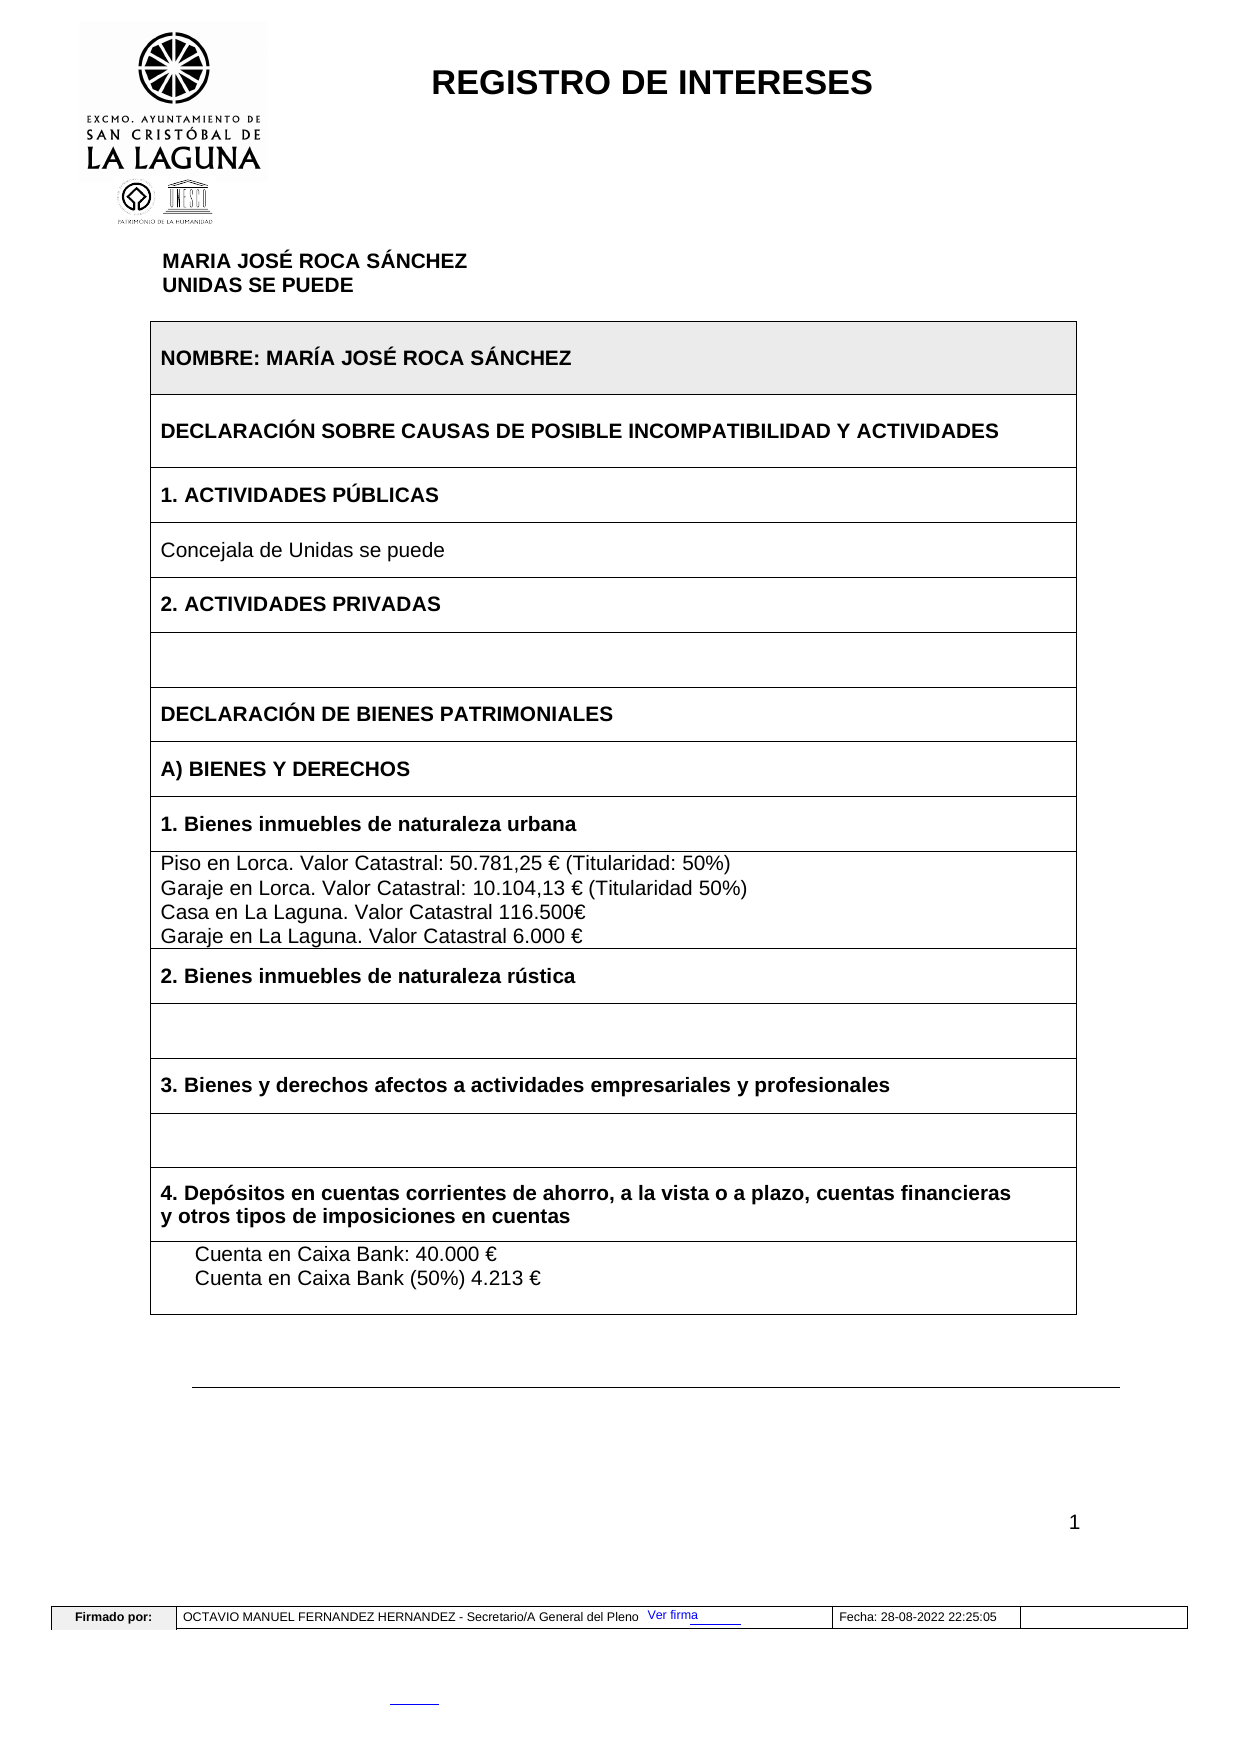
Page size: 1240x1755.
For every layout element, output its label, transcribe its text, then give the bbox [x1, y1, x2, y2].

table_cell 2. Bienes inmuebles de naturaleza rústica [151, 949, 1076, 1003]
table_header NOMBRE: MARÍA JOSÉ ROCA SÁNCHEZ [151, 322, 1076, 394]
table_cell [151, 1114, 1076, 1167]
text 1 [42, 1509, 1080, 1533]
table_cell DECLARACIÓN DE BIENES PATRIMONIALES [151, 688, 1076, 741]
table_cell 4. Depósitos en cuentas corrientes de ahorro, a la vista o a plazo, cuentas financieras y otros tipos de imposiciones en cuentas [151, 1168, 1076, 1241]
table_cell 2. ACTIVIDADES PRIVADAS [151, 578, 1076, 632]
text MARIA JOSÉ ROCA SÁNCHEZ UNIDAS SE PUEDE [162, 248, 472, 296]
table_header OCTAVIO MANUEL FERNANDEZ HERNANDEZ - Secretario/A General del Pleno Ver firma [177, 1607, 832, 1628]
table_header Fecha: 28-08-2022 22:25:05 [833, 1607, 1020, 1628]
table_header [1021, 1607, 1187, 1628]
table_header Firmado por: [52, 1607, 176, 1628]
table_cell DECLARACIÓN SOBRE CAUSAS DE POSIBLE INCOMPATIBILIDAD Y ACTIVIDADES [151, 395, 1076, 467]
table_cell Concejala de Unidas se puede [151, 523, 1076, 577]
table_cell 1. ACTIVIDADES PÚBLICAS [151, 468, 1076, 522]
table_cell [151, 1004, 1076, 1058]
table_cell [151, 633, 1076, 687]
table_cell A) BIENES Y DERECHOS [151, 742, 1076, 796]
table_cell Piso en Lorca. Valor Catastral: 50.781,25 € (Titularidad: 50%) Garaje en Lorca. Valor Catastral: 10.104,13 € (Titularidad 50%) Casa en La Laguna. Valor Catastral 116.500€ Garaje en La Laguna. Valor Catastral 6.000 € [151, 852, 1076, 948]
table_cell 3. Bienes y derechos afectos a actividades empresariales y profesionales [151, 1059, 1076, 1112]
table_cell Cuenta en Caixa Bank: 40.000 € Cuenta en Caixa Bank (50%) 4.213 € [151, 1242, 1076, 1314]
table_cell 1. Bienes inmuebles de naturaleza urbana [151, 797, 1076, 851]
